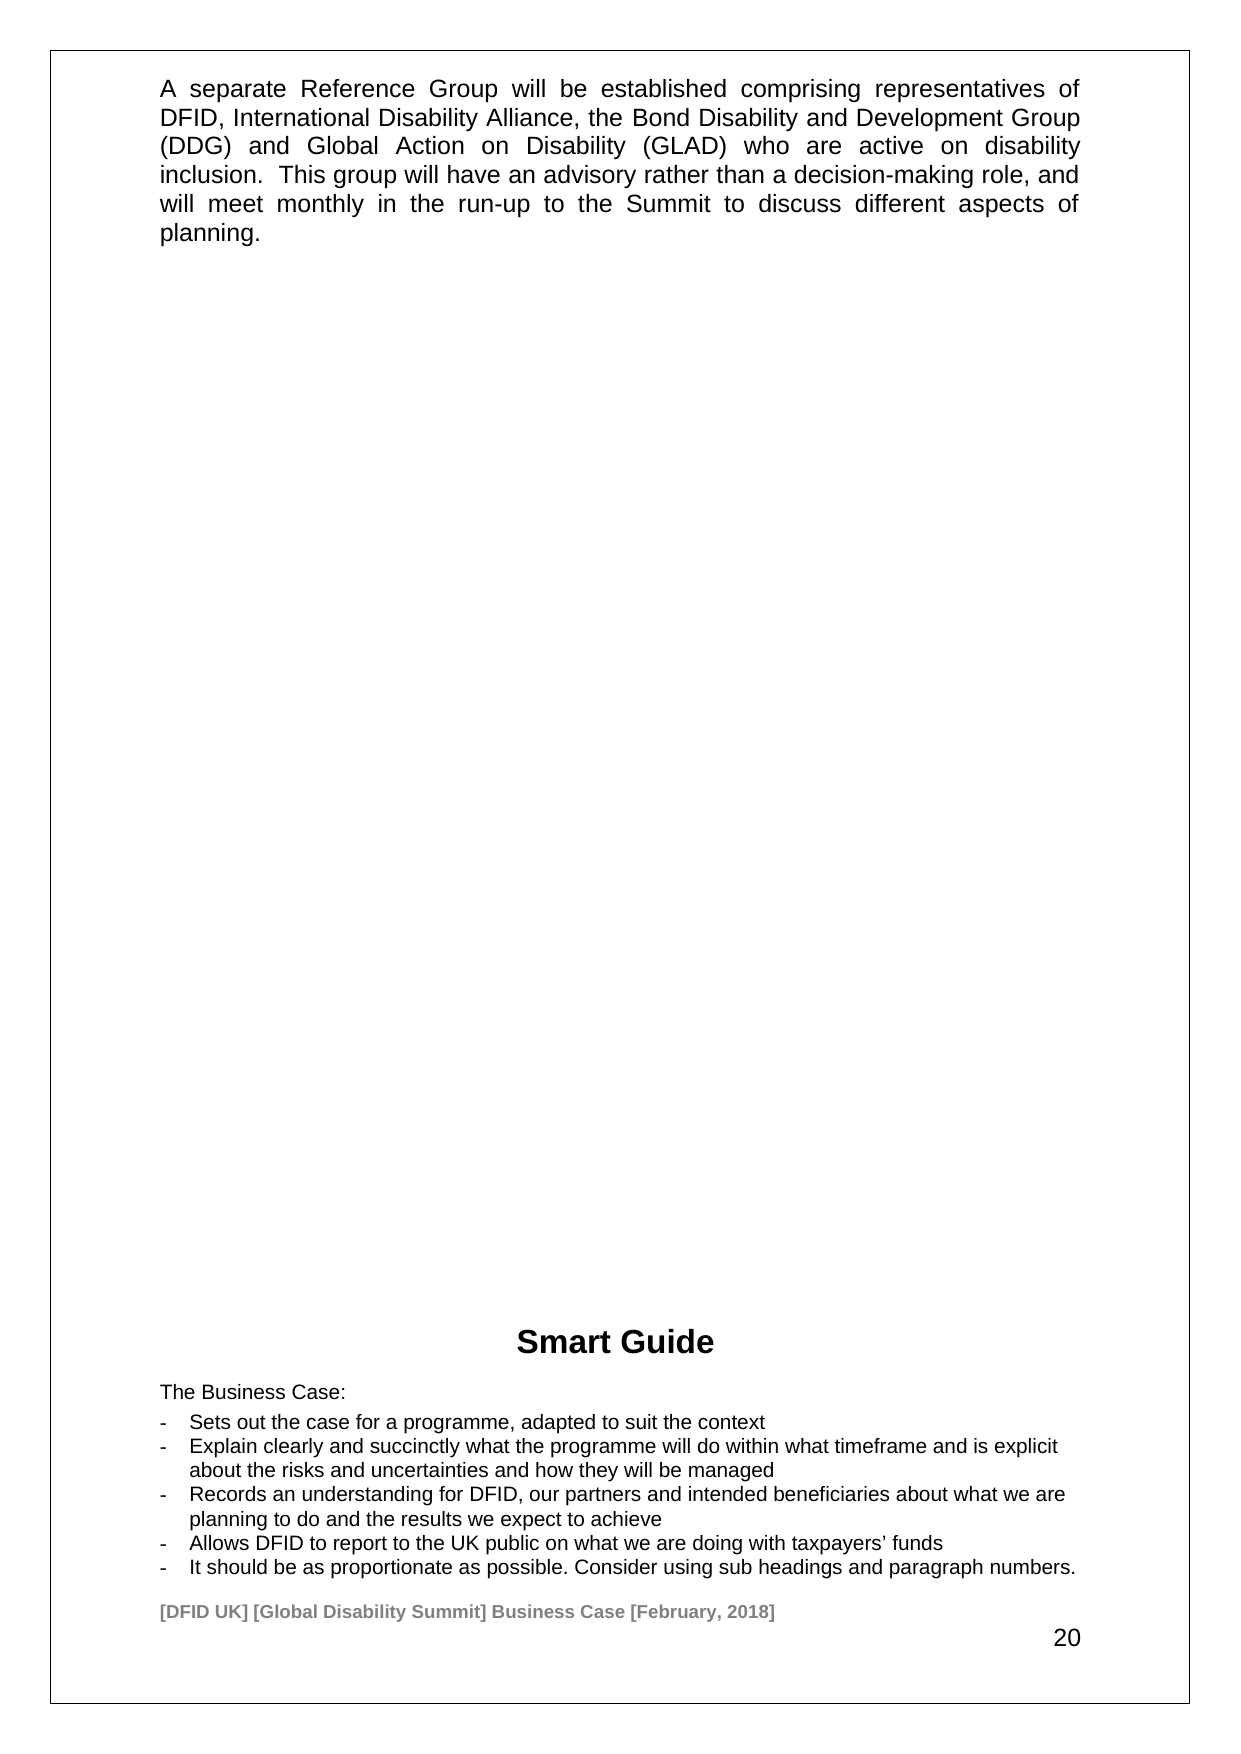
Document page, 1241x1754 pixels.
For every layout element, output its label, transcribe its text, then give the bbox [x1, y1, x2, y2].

text The Business Case: [159, 1380, 1081, 1404]
list Explain clearly and succinctly what the programme will do within what timeframe and is explicit about the risks and uncertainties and how they will be managed [159, 1434, 1081, 1482]
text Smart Guide [159, 1323, 1081, 1361]
list Sets out the case for a programme, adapted to suit the context [159, 1410, 1081, 1434]
list Allows DFID to report to the UK public on what we are doing with taxpayers’ funds [159, 1530, 1081, 1554]
list Records an understanding for DFID, our partners and intended beneficiaries about what we are planning to do and the results we expect to achieve [159, 1482, 1081, 1530]
text A separate Reference Group will be established comprising representatives of DFID, International Disability Alliance, the Bond Disability and Development Group (DDG) and Global Action on Disability (GLAD) who are active on disability inclusion. This group will have an advisory rather than a decision-making role, and will meet monthly in the run-up to the Summit to discuss different aspects of planning. [159, 74, 1081, 246]
list It should be as proportionate as possible. Consider using sub headings and paragraph numbers. [159, 1554, 1081, 1579]
